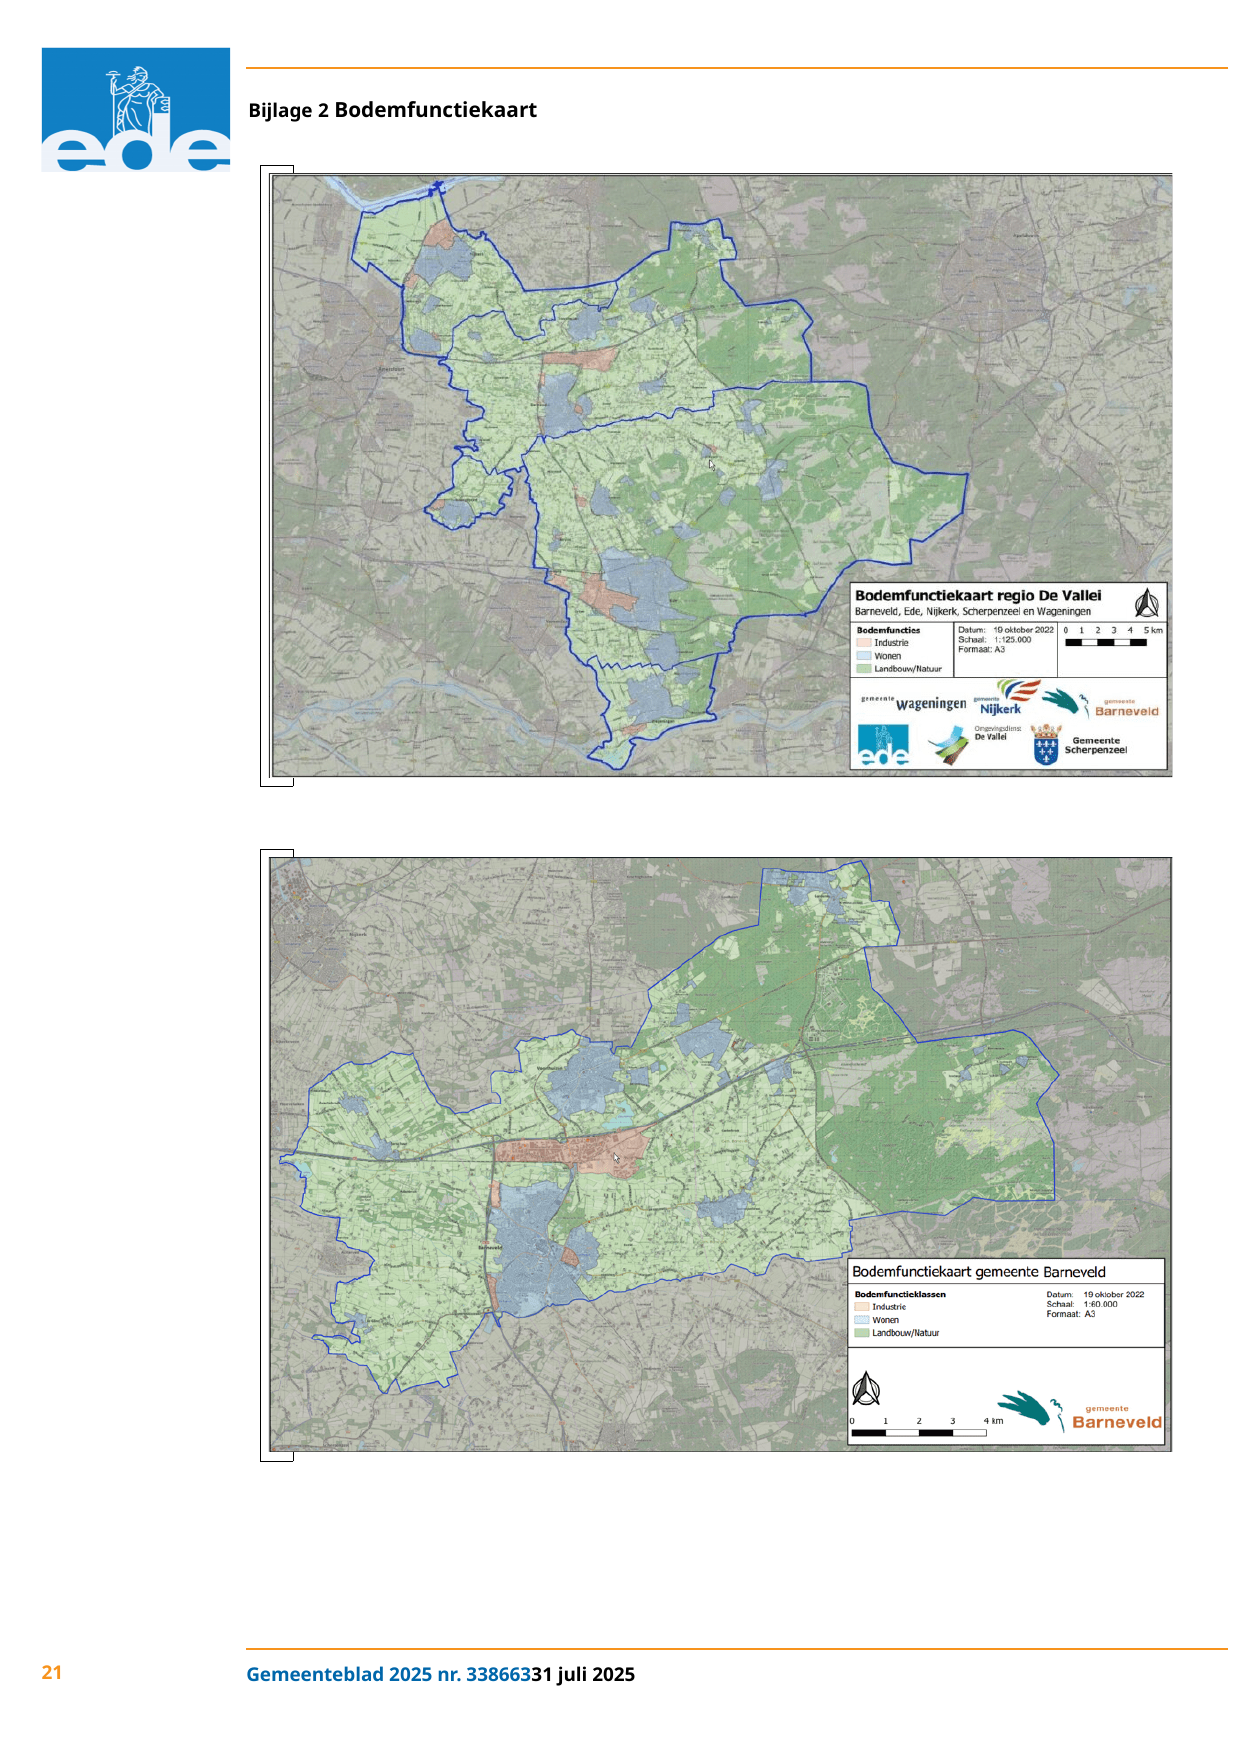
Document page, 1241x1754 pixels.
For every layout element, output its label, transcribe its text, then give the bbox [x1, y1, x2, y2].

picture [268, 173, 1173, 778]
picture [268, 857, 1173, 1452]
text Bijlage 2 Bodemfunctiekaart [248, 95, 1152, 123]
picture [41, 47, 231, 172]
